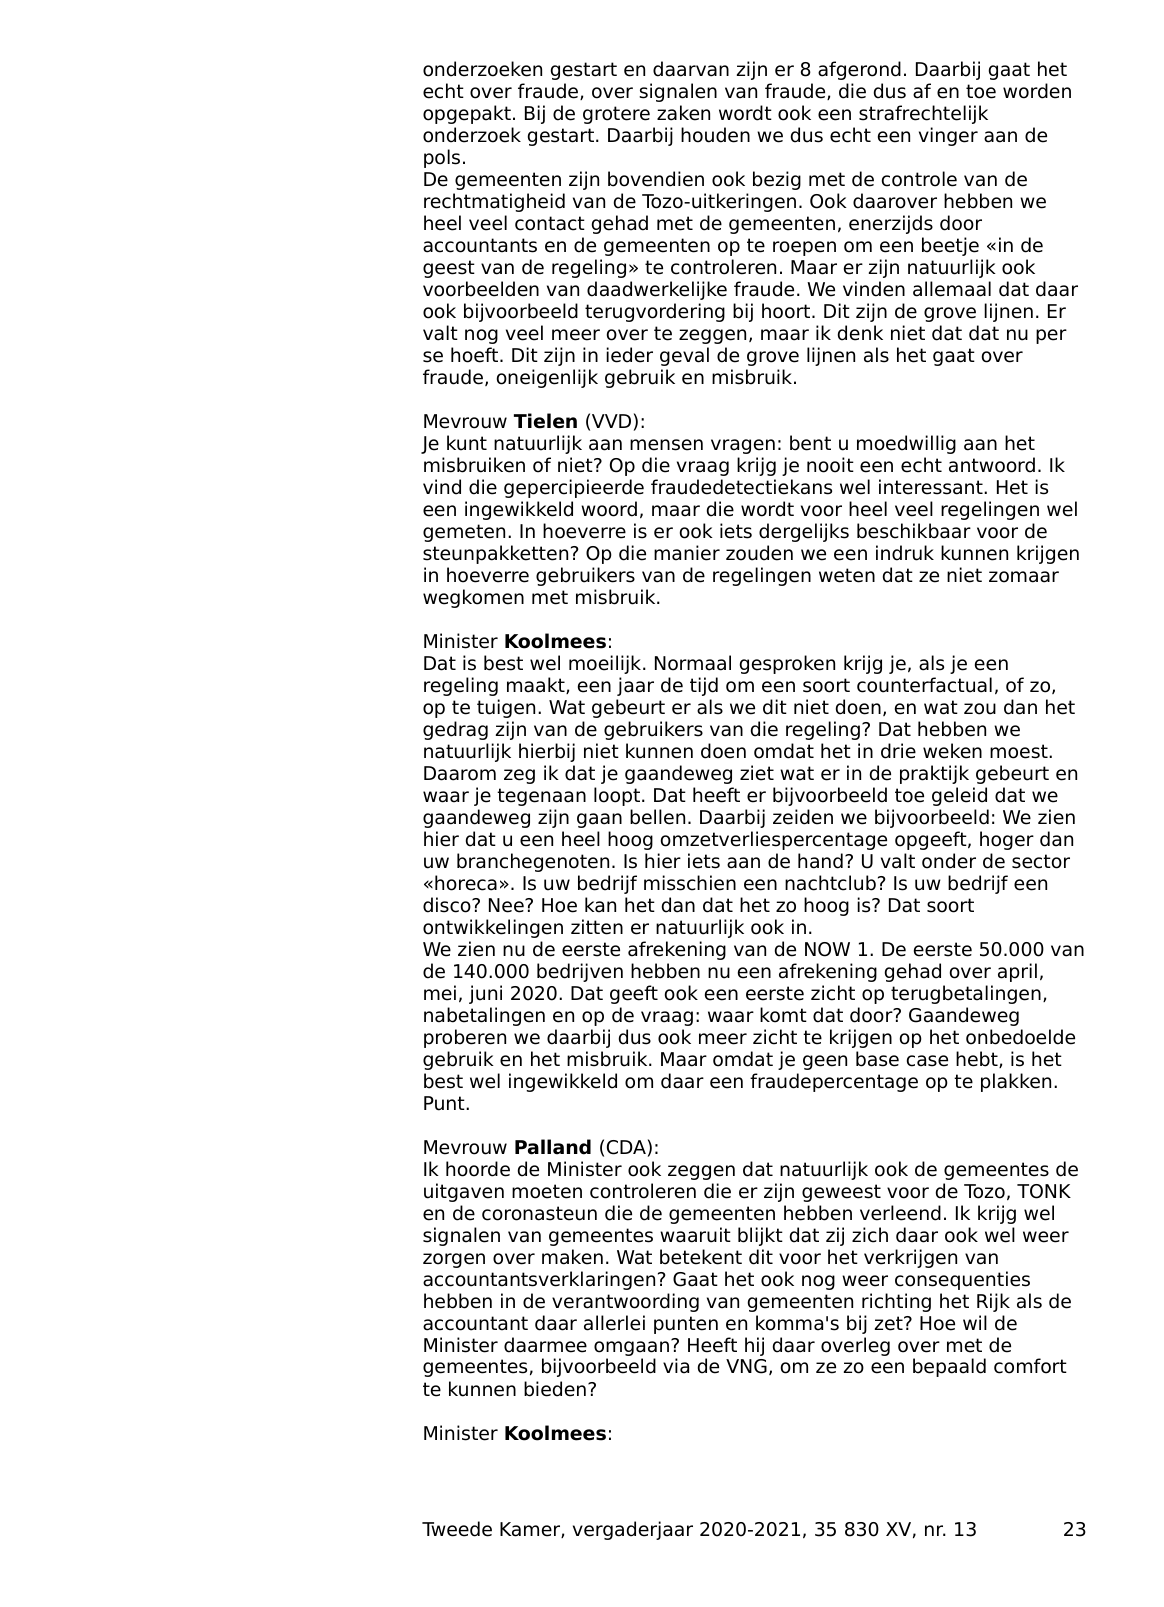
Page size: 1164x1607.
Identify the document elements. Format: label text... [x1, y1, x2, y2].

text Dat is best wel moeilijk. Normaal gesproken krijg je, als je een regeling maakt, een jaar de tijd om een soort counterfactual, of zo, op te tuigen. Wat gebeurt er als we dit niet doen, en wat zou dan het gedrag zijn van de gebruikers van die regeling? Dat hebben we natuurlijk hierbij niet kunnen doen omdat het in drie weken moest. Daarom zeg ik dat je gaandeweg ziet wat er in de praktijk gebeurt en waar je tegenaan loopt. Dat heeft er bijvoorbeeld toe geleid dat we gaandeweg zijn gaan bellen. Daarbij zeiden we bijvoorbeeld: We zien hier dat u een heel hoog omzetverliespercentage opgeeft, hoger dan uw branchegenoten. Is hier iets aan de hand? U valt onder de sector «horeca». Is uw bedrijf misschien een nachtclub? Is uw bedrijf een disco? Nee? Hoe kan het dan dat het zo hoog is? Dat soort ontwikkelingen zitten er natuurlijk ook in. [422, 653, 1087, 939]
text Minister Koolmees: [422, 1423, 1087, 1444]
text De gemeenten zijn bovendien ook bezig met de controle van de rechtmatigheid van de Tozo-uitkeringen. Ook daarover hebben we heel veel contact gehad met de gemeenten, enerzijds door accountants en de gemeenten op te roepen om een beetje «in de geest van de regeling» te controleren. Maar er zijn natuurlijk ook voorbeelden van daadwerkelijke fraude. We vinden allemaal dat daar ook bijvoorbeeld terugvordering bij hoort. Dit zijn de grove lijnen. Er valt nog veel meer over te zeggen, maar ik denk niet dat dat nu per se hoeft. Dit zijn in ieder geval de grove lijnen als het gaat over fraude, oneigenlijk gebruik en misbruik. [422, 169, 1087, 389]
text We zien nu de eerste afrekening van de NOW 1. De eerste 50.000 van de 140.000 bedrijven hebben nu een afrekening gehad over april, mei, juni 2020. Dat geeft ook een eerste zicht op terugbetalingen, nabetalingen en op de vraag: waar komt dat door? Gaandeweg proberen we daarbij dus ook meer zicht te krijgen op het onbedoelde gebruik en het misbruik. Maar omdat je geen base case hebt, is het best wel ingewikkeld om daar een fraudepercentage op te plakken. Punt. [422, 939, 1087, 1114]
text Mevrouw Tielen (VVD): [422, 411, 1087, 433]
text Je kunt natuurlijk aan mensen vragen: bent u moedwillig aan het misbruiken of niet? Op die vraag krijg je nooit een echt antwoord. Ik vind die gepercipieerde fraudedetectiekans wel interessant. Het is een ingewikkeld woord, maar die wordt voor heel veel regelingen wel gemeten. In hoeverre is er ook iets dergelijks beschikbaar voor de steunpakketten? Op die manier zouden we een indruk kunnen krijgen in hoeverre gebruikers van de regelingen weten dat ze niet zomaar wegkomen met misbruik. [422, 433, 1087, 609]
text Ik hoorde de Minister ook zeggen dat natuurlijk ook de gemeentes de uitgaven moeten controleren die er zijn geweest voor de Tozo, TONK en de coronasteun die de gemeenten hebben verleend. Ik krijg wel signalen van gemeentes waaruit blijkt dat zij zich daar ook wel weer zorgen over maken. Wat betekent dit voor het verkrijgen van accountantsverklaringen? Gaat het ook nog weer consequenties hebben in de verantwoording van gemeenten richting het Rijk als de accountant daar allerlei punten en komma's bij zet? Hoe wil de Minister daarmee omgaan? Heeft hij daar overleg over met de gemeentes, bijvoorbeeld via de VNG, om ze zo een bepaald comfort te kunnen bieden? [422, 1159, 1087, 1400]
text Minister Koolmees: [422, 631, 1087, 653]
text Mevrouw Palland (CDA): [422, 1137, 1087, 1159]
text onderzoeken gestart en daarvan zijn er 8 afgerond. Daarbij gaat het echt over fraude, over signalen van fraude, die dus af en toe worden opgepakt. Bij de grotere zaken wordt ook een strafrechtelijk onderzoek gestart. Daarbij houden we dus echt een vinger aan de pols. [422, 59, 1087, 169]
